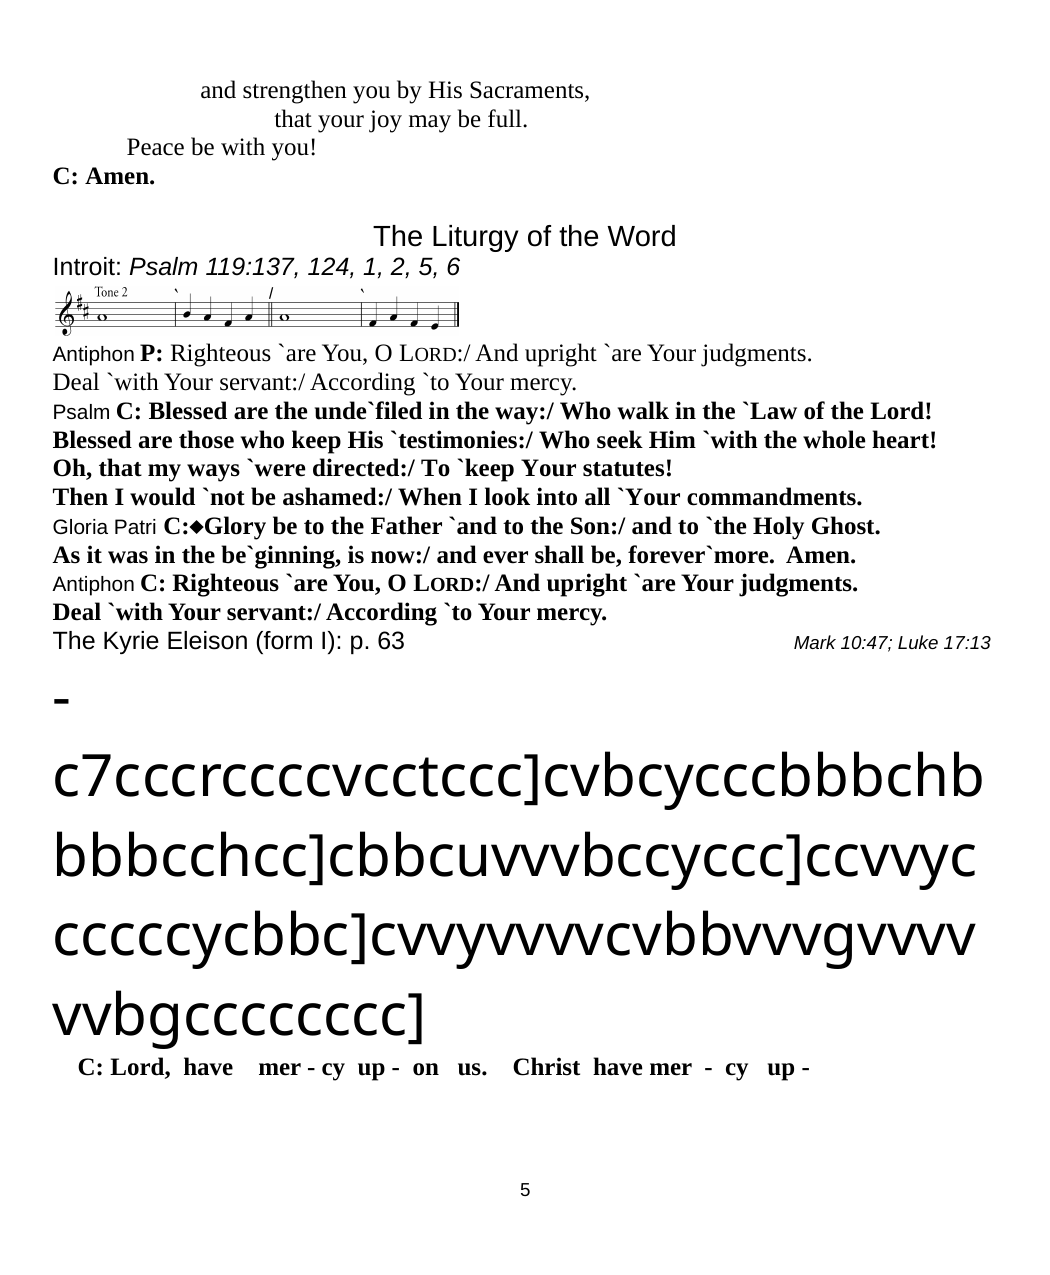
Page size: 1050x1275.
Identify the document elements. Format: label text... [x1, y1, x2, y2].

text Then I would `not be ashamed:/ When I look into all `Your commandments. [52, 482, 997, 511]
text Introit: Psalm 119:137, 124, 1, 2, 5, 6 [52, 252, 997, 281]
text and strengthen you by His Sacraments, [52, 75, 997, 104]
text As it was in the be`ginning, is now:/ and ever shall be, forever`more. Amen. [52, 540, 997, 568]
text Blessed are those who keep His `testimonies:/ Who seek Him `with the whole heart! [52, 425, 997, 453]
text The Liturgy of the Word [52, 219, 997, 252]
text Gloria Patri C:Glory be to the Father `and to the Son:/ and to `the Holy Ghost. [52, 511, 997, 540]
text Antiphon P: Righteous `are You, O Lord:/ And upright `are Your judgments. [52, 338, 997, 367]
text that your joy may be full. [52, 104, 997, 132]
text Psalm C: Blessed are the unde`filed in the way:/ Who walk in the `Law of the Lord! [52, 396, 997, 425]
text Deal `with Your servant:/ According `to Your mercy. [52, 367, 997, 396]
text Oh, that my ways `were directed:/ To `keep Your statutes! [52, 453, 997, 482]
picture [55, 286, 459, 336]
text Peace be with you! [52, 132, 997, 161]
text Deal `with Your servant:/ According `to Your mercy. [52, 597, 997, 626]
text -c7cccrccccvcctccc]cvbcycccbbbchbbbbcchcc]cbbcuvvvbccyccc]ccvvyccccccycbbc]cvvyvvvvcvbbvvvgvvvvvvbgcccccccc] [52, 655, 997, 1052]
text C: Amen. [52, 161, 997, 190]
text The Kyrie Eleison (form I): p. 63 Mark 10:47; Luke 17:13 [52, 626, 997, 655]
text C: Lord, have mer - cy up - on us. Christ have mer - cy up - [52, 1052, 997, 1081]
text Antiphon C: Righteous `are You, O Lord:/ And upright `are Your judgments. [52, 568, 997, 597]
